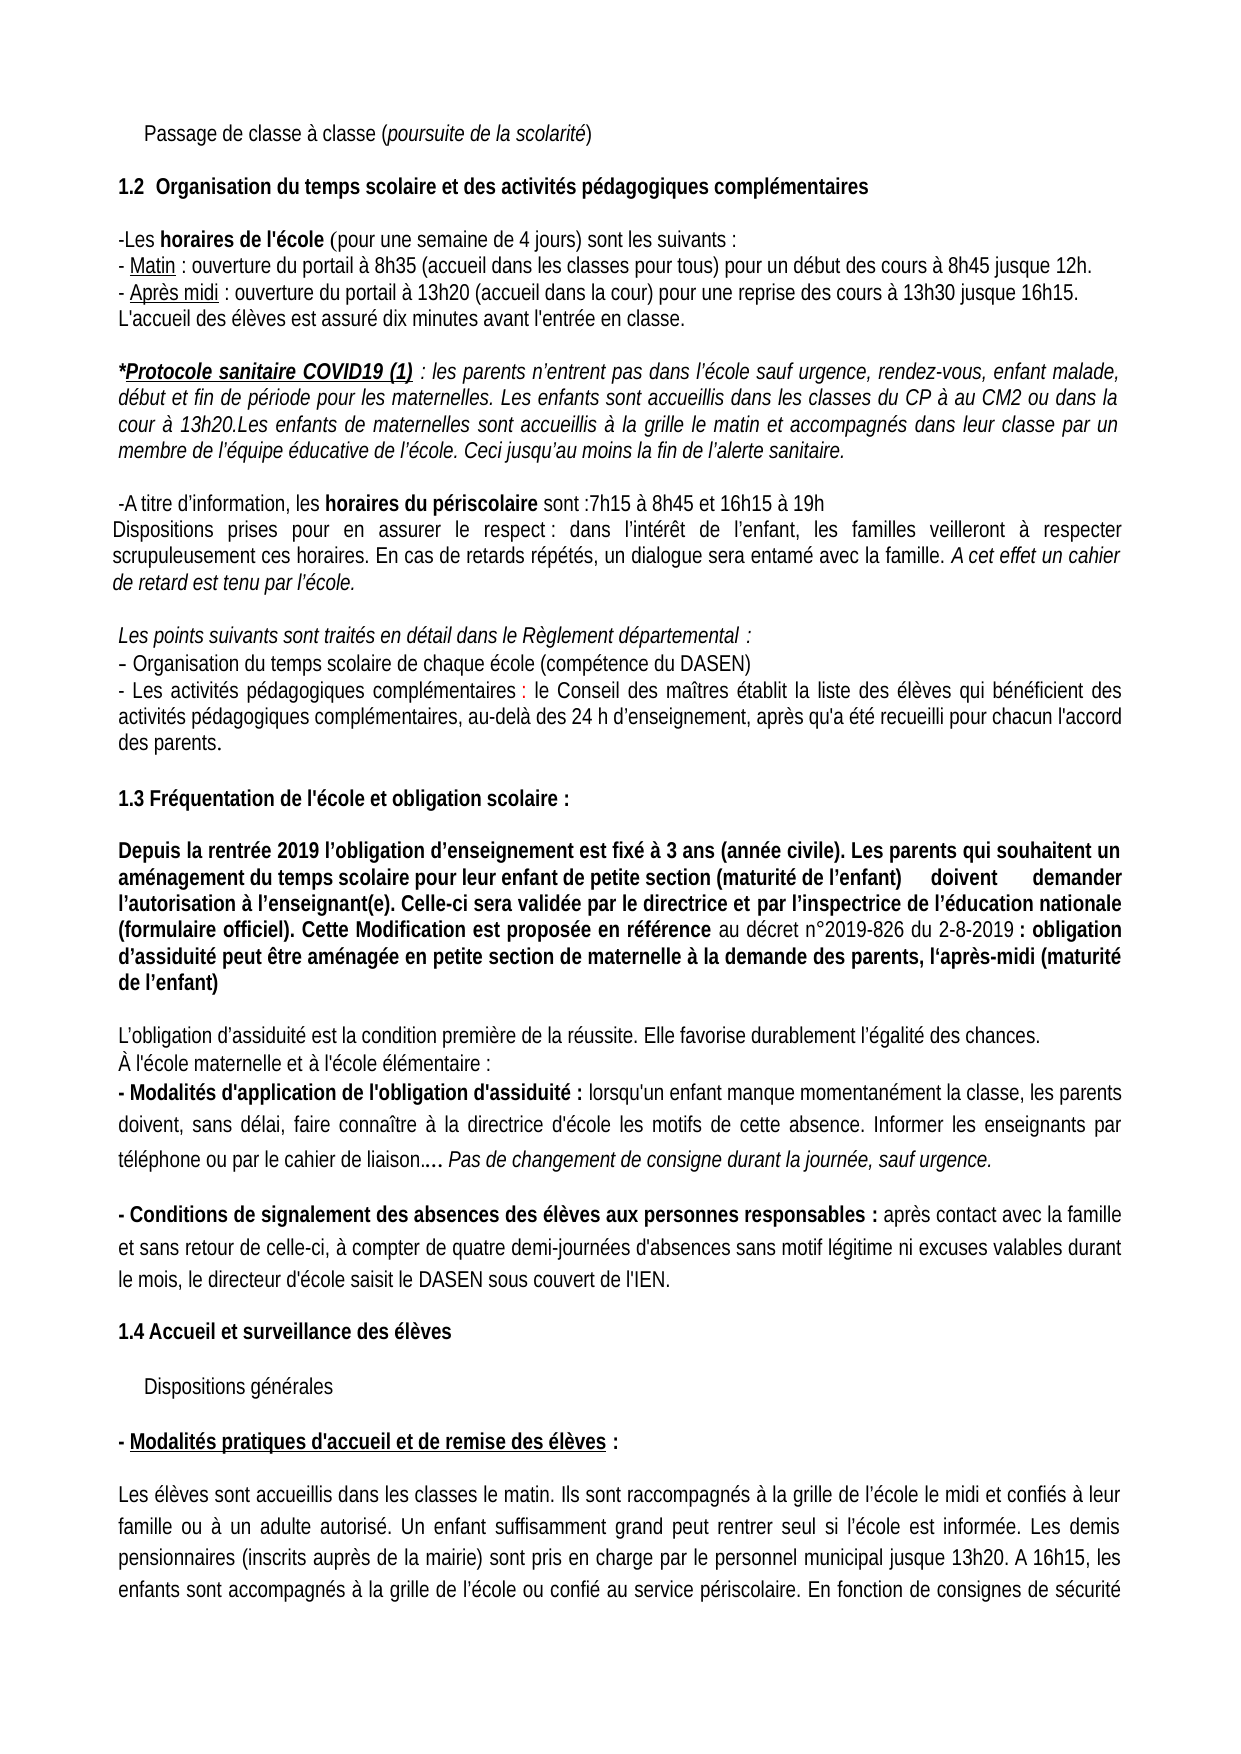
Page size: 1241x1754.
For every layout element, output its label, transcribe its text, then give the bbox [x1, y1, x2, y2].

text - Les activités pédagogiques complémentaires : le Conseil des maîtres établit la liste des élèves qui bénéficient des activités pédagogiques complémentaires, au-delà des 24 h d’enseignement, après qu'a été recueilli pour chacun l'accord des parents. [118, 677, 1122, 756]
text Depuis la rentrée 2019 l’obligation d’enseignement est fixé à 3 ans (année civile). Les parents qui souhaitent un aménagement du temps scolaire pour leur enfant de petite section (maturité de l’enfant) doivent demander l’autorisation à l’enseignant(e). Celle-ci sera validée par le directrice et par l’inspectrice de l’éducation nationale (formulaire officiel). Cette Modification est proposée en référence au décret n°2019-826 du 2-8-2019 : obligation d’assiduité peut être aménagée en petite section de maternelle à la demande des parents, l‘après-midi (maturité de l’enfant) [118, 837, 1122, 995]
text Les points suivants sont traités en détail dans le Règlement départemental : [118, 622, 1122, 648]
text L’obligation d’assiduité est la condition première de la réussite. Elle favorise durablement l’égalité des chances. [118, 1022, 1122, 1048]
text Les élèves sont accueillis dans les classes le matin. Ils sont raccompagnés à la grille de l’école le midi et confiés à leur famille ou à un adulte autorisé. Un enfant suffisamment grand peut rentrer seul si l’école est informée. Les demis pensionnaires (inscrits auprès de la mairie) sont pris en charge par le personnel municipal jusque 13h20. A 16h15, les enfants sont accompagnés à la grille de l’école ou confié au service périscolaire. En fonction de consignes de sécurité [118, 1481, 1122, 1602]
text - Après midi : ouverture du portail à 13h20 (accueil dans la cour) pour une reprise des cours à 13h30 jusque 16h15. [118, 279, 1122, 305]
text - Conditions de signalement des absences des élèves aux personnes responsables : après contact avec la famille et sans retour de celle-ci, à compter de quatre demi-journées d'absences sans motif légitime ni excuses valables durant le mois, le directeur d'école saisit le DASEN sous couvert de l'IEN. [118, 1201, 1122, 1292]
text -Les horaires de l'école (pour une semaine de 4 jours) sont les suivants : [118, 226, 1122, 252]
text - Modalités d'application de l'obligation d'assiduité : lorsqu'un enfant manque momentanément la classe, les parents doivent, sans délai, faire connaître à la directrice d'école les motifs de cette absence. Informer les enseignants par téléphone ou par le cahier de liaison.… Pas de changement de consigne durant la journée, sauf urgence. [118, 1077, 1122, 1174]
text 1.3 Fréquentation de l'école et obligation scolaire : [118, 784, 1122, 811]
text Dispositions prises pour en assurer le respect : dans l’intérêt de l’enfant, les familles veilleront à respecter scrupuleusement ces horaires. En cas de retards répétés, un dialogue sera entamé avec la famille. A cet effet un cahier de retard est tenu par l’école. [24, 516, 1122, 595]
text -A titre d’information, les horaires du périscolaire sont :7h15 à 8h45 et 16h15 à 19h [118, 490, 1122, 516]
text - Organisation du temps scolaire de chaque école (compétence du DASEN) [118, 648, 1122, 677]
list Organisation du temps scolaire et des activités pédagogiques complémentaires [118, 173, 1122, 199]
text 1.4 Accueil et surveillance des élèves [118, 1318, 1122, 1344]
text - Matin : ouverture du portail à 8h35 (accueil dans les classes pour tous) pour un début des cours à 8h45 jusque 12h. [118, 252, 1122, 279]
text À l'école maternelle et à l'école élémentaire : [118, 1048, 1122, 1077]
text L'accueil des élèves est assuré dix minutes avant l'entrée en classe. [118, 305, 1122, 332]
text  Dispositions générales [118, 1371, 1122, 1399]
text  Passage de classe à classe (poursuite de la scolarité) [118, 118, 1122, 147]
text *Protocole sanitaire COVID19 (1) : les parents n’entrent pas dans l’école sauf urgence, rendez-vous, enfant malade, début et fin de période pour les maternelles. Les enfants sont accueillis dans les classes du CP à au CM2 ou dans la cour à 13h20.Les enfants de maternelles sont accueillis à la grille le matin et accompagnés dans leur classe par un membre de l’équipe éducative de l’école. Ceci jusqu’au moins la fin de l’alerte sanitaire. [118, 358, 1122, 463]
text - Modalités pratiques d'accueil et de remise des élèves : [118, 1426, 1122, 1455]
